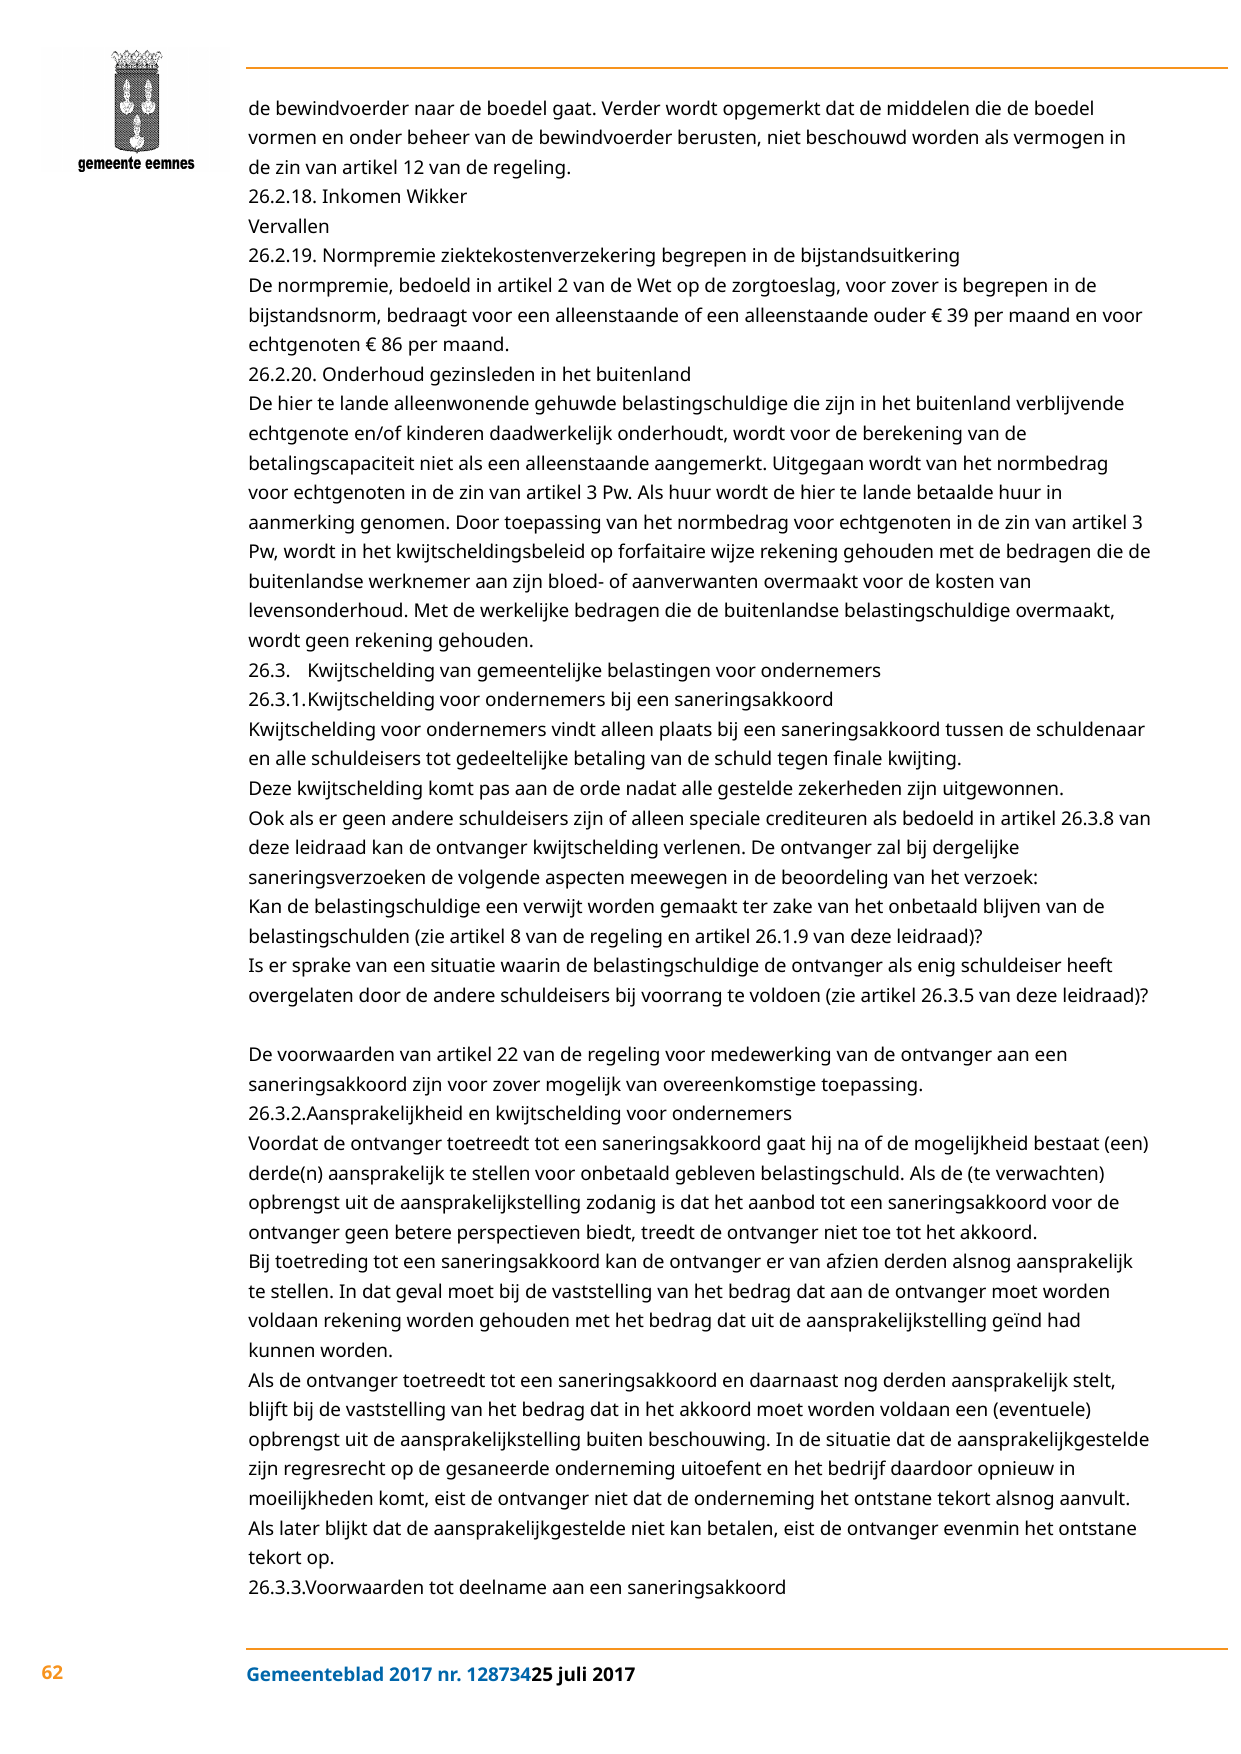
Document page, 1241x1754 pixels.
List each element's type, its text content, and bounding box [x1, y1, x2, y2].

text De hier te lande alleenwonende gehuwde belastingschuldige die zijn in het buitenland verblijvende echtgenote en/of kinderen daadwerkelijk onderhoudt, wordt voor de berekening van de betalingscapaciteit niet als een alleenstaande aangemerkt. Uitgegaan wordt van het normbedrag voor echtgenoten in de zin van artikel 3 Pw. Als huur wordt de hier te lande betaalde huur in aanmerking genomen. Door toepassing van het normbedrag voor echtgenoten in de zin van artikel 3 Pw, wordt in het kwijtscheldingsbeleid op forfaitaire wijze rekening gehouden met de bedragen die de buitenlandse werknemer aan zijn bloed- of aanverwanten overmaakt voor de kosten van levensonderhoud. Met de werkelijke bedragen die de buitenlandse belastingschuldige overmaakt, wordt geen rekening gehouden. [248, 391, 1152, 653]
list Kwijtschelding van gemeentelijke belastingen voor ondernemers [248, 657, 1152, 683]
text 26.3.2.Aansprakelijkheid en kwijtschelding voor ondernemers [248, 1101, 1152, 1126]
text Voordat de ontvanger toetreedt tot een saneringsakkoord gaat hij na of de mogelijkheid bestaat (een) derde(n) aansprakelijk te stellen voor onbetaald gebleven belastingschuld. Als de (te verwachten) opbrengst uit de aansprakelijkstelling zodanig is dat het aanbod tot een saneringsakkoord voor de ontvanger geen betere perspectieven biedt, treedt de ontvanger niet toe tot het akkoord. [248, 1130, 1152, 1245]
text De voorwaarden van artikel 22 van de regeling voor medewerking van de ontvanger aan een saneringsakkoord zijn voor zover mogelijk van overeenkomstige toepassing. [248, 1041, 1152, 1097]
text Kwijtschelding voor ondernemers vindt alleen plaats bij een saneringsakkoord tussen de schuldenaar en alle schuldeisers tot gedeeltelijke betaling van de schuld tegen finale kwijting. [248, 716, 1152, 771]
text Is er sprake van een situatie waarin de belastingschuldige de ontvanger als enig schuldeiser heeft overgelaten door de andere schuldeisers bij voorrang te voldoen (zie artikel 26.3.5 van deze leidraad)? [248, 953, 1152, 1038]
text 26.2.18. Inkomen Wikker [248, 183, 1152, 209]
text Deze kwijtschelding komt pas aan de orde nadat alle gestelde zekerheden zijn uitgewonnen. [248, 775, 1152, 801]
text Bij toetreding tot een saneringsakkoord kan de ontvanger er van afzien derden alsnog aansprakelijk te stellen. In dat geval moet bij de vaststelling van het bedrag dat aan de ontvanger moet worden voldaan rekening worden gehouden met het bedrag dat uit de aansprakelijkstelling geïnd had kunnen worden. [248, 1248, 1152, 1363]
text 26.2.19. Normpremie ziektekostenverzekering begrepen in de bijstandsuitkering [248, 243, 1152, 268]
text Kan de belastingschuldige een verwijt worden gemaakt ter zake van het onbetaald blijven van de belastingschulden (zie artikel 8 van de regeling en artikel 26.1.9 van deze leidraad)? [248, 893, 1152, 949]
picture [41, 47, 231, 172]
text 26.2.20. Onderhoud gezinsleden in het buitenland [248, 361, 1152, 387]
list Kwijtschelding voor ondernemers bij een saneringsakkoord [248, 686, 1152, 712]
text Vervallen [248, 213, 1152, 239]
text Als de ontvanger toetreedt tot een saneringsakkoord en daarnaast nog derden aansprakelijk stelt, blijft bij de vaststelling van het bedrag dat in het akkoord moet worden voldaan een (eventuele) opbrengst uit de aansprakelijkstelling buiten beschouwing. In de situatie dat de aansprakelijkgestelde zijn regresrecht op de gesaneerde onderneming uitoefent en het bedrijf daardoor opnieuw in moeilijkheden komt, eist de ontvanger niet dat de onderneming het ontstane tekort alsnog aanvult. Als later blijkt dat de aansprakelijkgestelde niet kan betalen, eist de ontvanger evenmin het ontstane tekort op. [248, 1367, 1152, 1570]
text de bewindvoerder naar de boedel gaat. Verder wordt opgemerkt dat de middelen die de boedel vormen en onder beheer van de bewindvoerder berusten, niet beschouwd worden als vermogen in de zin van artikel 12 van de regeling. [248, 95, 1152, 180]
text 26.3.3.Voorwaarden tot deelname aan een saneringsakkoord [248, 1574, 1152, 1600]
text De normpremie, bedoeld in artikel 2 van de Wet op de zorgtoeslag, voor zover is begrepen in de bijstandsnorm, bedraagt voor een alleenstaande of een alleenstaande ouder € 39 per maand en voor echtgenoten € 86 per maand. [248, 272, 1152, 357]
text Ook als er geen andere schuldeisers zijn of alleen speciale crediteuren als bedoeld in artikel 26.3.8 van deze leidraad kan de ontvanger kwijtschelding verlenen. De ontvanger zal bij dergelijke saneringsverzoeken de volgende aspecten meewegen in de beoordeling van het verzoek: [248, 805, 1152, 890]
